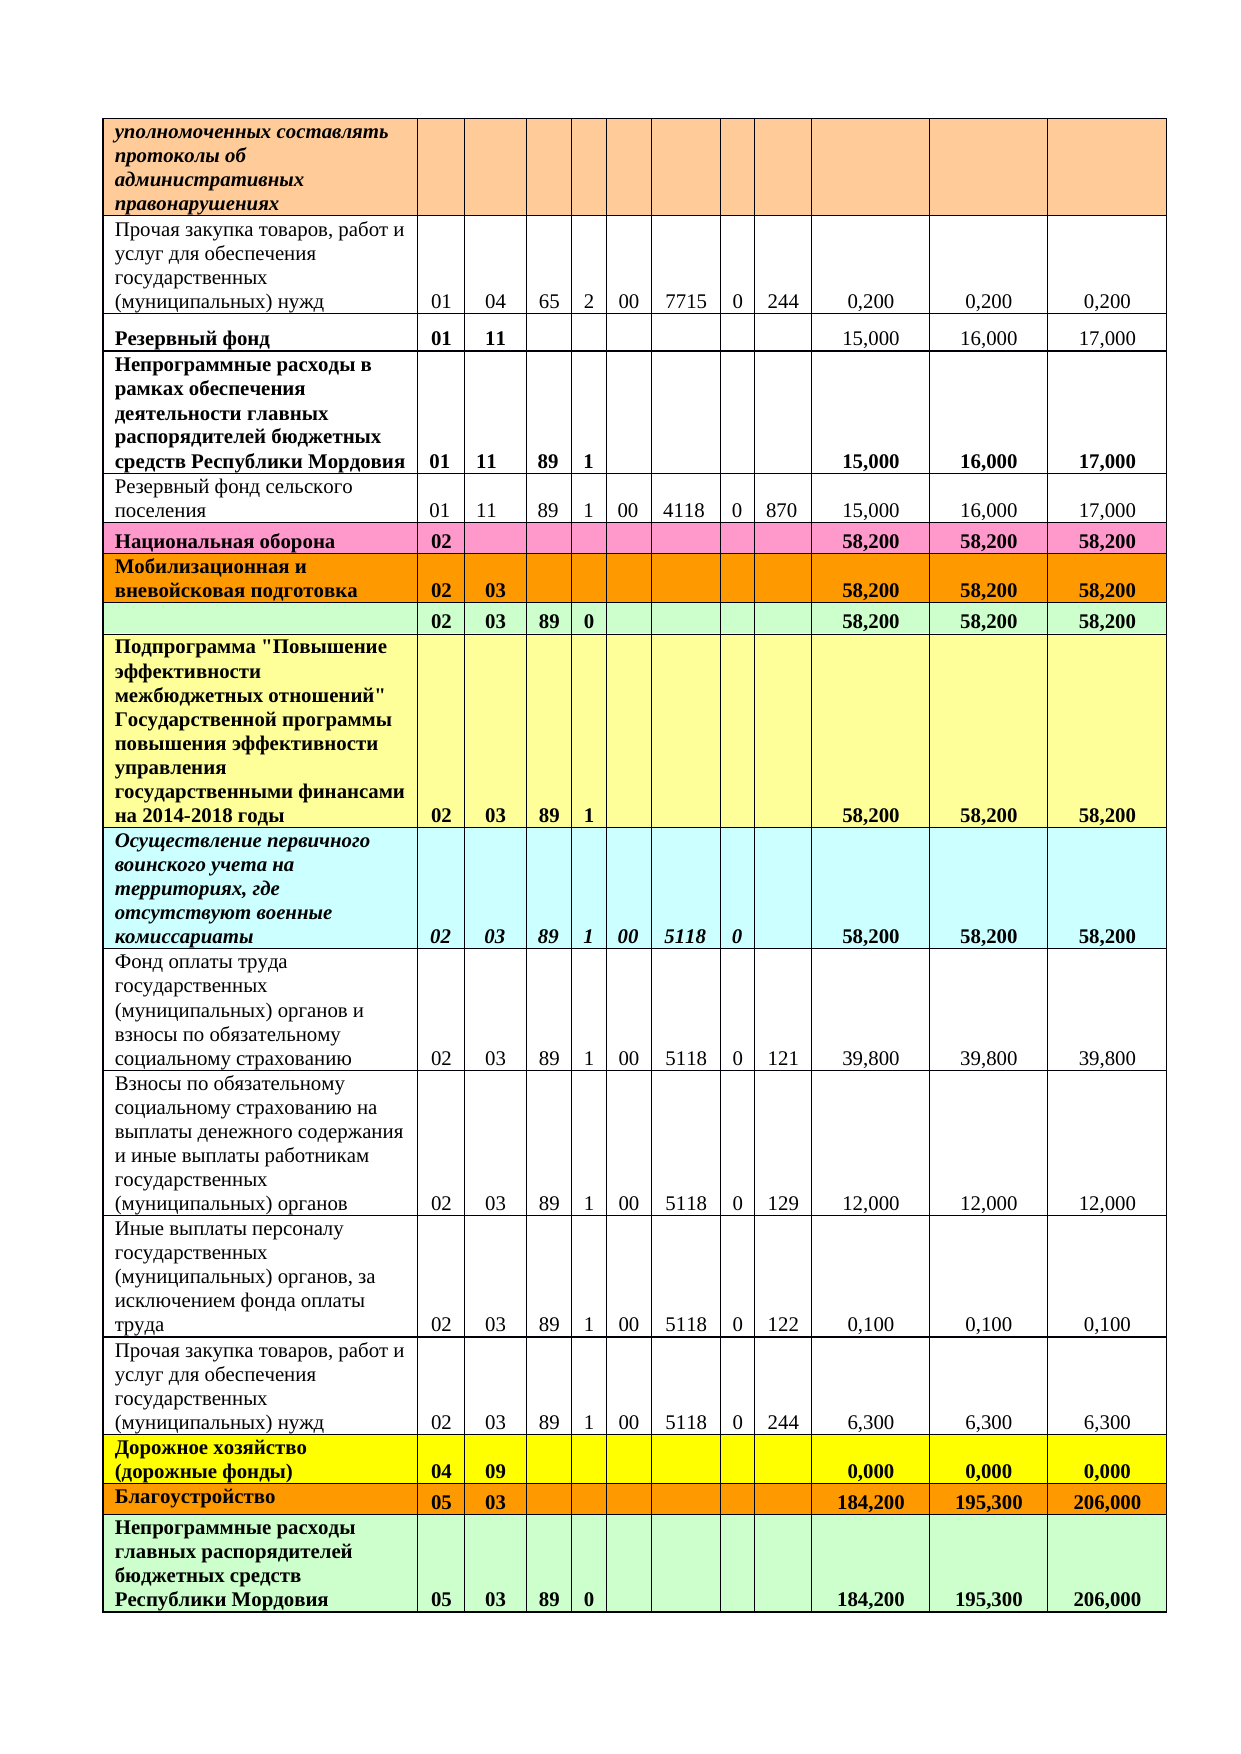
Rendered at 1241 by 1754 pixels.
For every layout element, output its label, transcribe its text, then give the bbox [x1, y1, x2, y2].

table_cell 58,200 [930, 635, 1047, 827]
table_cell [721, 554, 754, 602]
table_cell [572, 1435, 606, 1483]
table_cell 02 [418, 523, 464, 553]
table_cell [652, 635, 720, 827]
table_cell [930, 119, 1047, 215]
table_cell 58,200 [812, 603, 929, 633]
table_cell 1 [572, 828, 606, 948]
table_cell 09 [465, 1435, 526, 1483]
table_cell Осуществление первичного воинского учета на территориях, где отсутствуют военные комиссариаты [104, 828, 417, 948]
table_cell [755, 603, 811, 633]
table_cell 1 [572, 1216, 606, 1336]
table_cell 00 [607, 216, 651, 313]
table_cell 89 [527, 474, 571, 522]
table_cell [721, 603, 754, 633]
table_cell 12,000 [812, 1071, 929, 1215]
table_cell 1 [572, 1071, 606, 1215]
table_cell [607, 1484, 651, 1514]
table_cell 0,100 [930, 1216, 1047, 1336]
table_cell 04 [465, 216, 526, 313]
table_cell [755, 1484, 811, 1514]
table_cell [607, 635, 651, 827]
table_cell 58,200 [930, 523, 1047, 553]
table_cell 02 [418, 1338, 464, 1434]
table_cell 03 [465, 1484, 526, 1514]
table_cell [652, 314, 720, 350]
table_cell 184,200 [812, 1515, 929, 1611]
table_cell 5118 [652, 1071, 720, 1215]
table_cell 58,200 [1048, 603, 1166, 633]
table_cell 195,300 [930, 1515, 1047, 1611]
table_cell 0 [721, 949, 754, 1070]
table_cell [721, 635, 754, 827]
table_cell 58,200 [1048, 635, 1166, 827]
table_cell 6,300 [930, 1338, 1047, 1434]
table_cell Прочая закупка товаров, работ и услуг для обеспечения государственных (муниципальных) нужд [104, 1338, 417, 1434]
table_cell [755, 314, 811, 350]
table_cell 89 [527, 1515, 571, 1611]
table_cell 02 [418, 949, 464, 1070]
table_cell 0 [721, 828, 754, 948]
table_cell 03 [465, 635, 526, 827]
table_cell [652, 554, 720, 602]
table_cell 0,200 [930, 216, 1047, 313]
table_cell [721, 523, 754, 553]
table_cell Резервный фонд [104, 314, 417, 350]
table_cell 2 [572, 216, 606, 313]
table_cell [418, 119, 464, 215]
table_cell 00 [607, 828, 651, 948]
table_cell 121 [755, 949, 811, 1070]
table_cell 58,200 [812, 828, 929, 948]
table_cell [755, 828, 811, 948]
table_cell 4118 [652, 474, 720, 522]
table_cell Подпрограмма "Повышение эффективности межбюджетных отношений" Государственной программы повышения эффективности управления государственными финансами на 2014-2018 годы [104, 635, 417, 827]
table_cell 89 [527, 1216, 571, 1336]
table_cell [721, 314, 754, 350]
table_cell 5118 [652, 949, 720, 1070]
table_cell Непрограммные расходы главных распорядителей бюджетных средств Республики Мордовия [104, 1515, 417, 1611]
table_cell 58,200 [930, 828, 1047, 948]
table_cell 5118 [652, 1216, 720, 1336]
table_cell 16,000 [930, 352, 1047, 473]
table_cell 02 [418, 635, 464, 827]
table_cell 39,800 [812, 949, 929, 1070]
table_cell 0,200 [1048, 216, 1166, 313]
table_cell [465, 119, 526, 215]
table_cell 02 [418, 1071, 464, 1215]
table_cell [607, 352, 651, 473]
table_cell 65 [527, 216, 571, 313]
table_cell [1048, 119, 1166, 215]
table_cell 03 [465, 554, 526, 602]
table_cell [465, 523, 526, 553]
table_cell 02 [418, 1216, 464, 1336]
table_cell 1 [572, 1338, 606, 1434]
table_cell 89 [527, 603, 571, 633]
table_cell 184,200 [812, 1484, 929, 1514]
table_cell 0 [721, 474, 754, 522]
table_cell 39,800 [930, 949, 1047, 1070]
table_cell [572, 523, 606, 553]
table_cell 89 [527, 1071, 571, 1215]
table_cell [652, 119, 720, 215]
table_cell 0,100 [812, 1216, 929, 1336]
table_cell 02 [418, 603, 464, 633]
table_cell [607, 1515, 651, 1611]
table_cell 03 [465, 949, 526, 1070]
table_cell 58,200 [812, 635, 929, 827]
table_cell [755, 554, 811, 602]
table_cell [527, 1484, 571, 1514]
table_cell 89 [527, 635, 571, 827]
table_cell 00 [607, 1216, 651, 1336]
table_cell [607, 119, 651, 215]
table_cell 58,200 [1048, 828, 1166, 948]
table_cell [721, 1515, 754, 1611]
table_cell [607, 603, 651, 633]
table_cell [607, 554, 651, 602]
table_cell 0,100 [1048, 1216, 1166, 1336]
table_cell 03 [465, 1071, 526, 1215]
table_cell 244 [755, 1338, 811, 1434]
table_cell [572, 314, 606, 350]
table_cell 5118 [652, 1338, 720, 1434]
table_cell 58,200 [812, 523, 929, 553]
table_cell 58,200 [930, 554, 1047, 602]
table_cell 0 [572, 603, 606, 633]
table_cell 244 [755, 216, 811, 313]
table_cell [607, 314, 651, 350]
table_cell 39,800 [1048, 949, 1166, 1070]
table_cell 206,000 [1048, 1515, 1166, 1611]
table_cell 02 [418, 554, 464, 602]
table_cell Иные выплаты персоналу государственных (муниципальных) органов, за исключением фонда оплаты труда [104, 1216, 417, 1336]
table_cell 58,200 [1048, 523, 1166, 553]
table_cell [755, 352, 811, 473]
table_cell [527, 119, 571, 215]
table_cell 00 [607, 474, 651, 522]
table_cell 1 [572, 635, 606, 827]
table_cell [755, 1435, 811, 1483]
table_cell [755, 635, 811, 827]
table_cell Резервный фонд сельского поселения [104, 474, 417, 522]
table_cell [652, 1435, 720, 1483]
table_cell 1 [572, 949, 606, 1070]
table_cell 0 [721, 1338, 754, 1434]
table_cell [652, 523, 720, 553]
table_cell 0 [721, 216, 754, 313]
table_cell 58,200 [1048, 554, 1166, 602]
table_cell [652, 603, 720, 633]
table_cell [812, 119, 929, 215]
table_cell 16,000 [930, 314, 1047, 350]
table_cell 02 [418, 828, 464, 948]
table_cell Благоустройство [104, 1484, 417, 1514]
table_cell 01 [418, 352, 464, 473]
table_cell 15,000 [812, 474, 929, 522]
table_cell 15,000 [812, 352, 929, 473]
table_cell [572, 554, 606, 602]
table_cell 00 [607, 1338, 651, 1434]
table_cell 05 [418, 1484, 464, 1514]
table_cell 7715 [652, 216, 720, 313]
table_cell [721, 352, 754, 473]
table_cell 03 [465, 1515, 526, 1611]
table_cell Непрограммные расходы в рамках обеспечения деятельности главных распорядителей бюджетных средств Республики Мордовия [104, 352, 417, 473]
table_cell [527, 1435, 571, 1483]
table_cell 0 [721, 1216, 754, 1336]
table_cell [652, 1484, 720, 1514]
table_cell 15,000 [812, 314, 929, 350]
table_cell 89 [527, 949, 571, 1070]
table_cell Взносы по обязательному социальному страхованию на выплаты денежного содержания и иные выплаты работникам государственных (муниципальных) органов [104, 1071, 417, 1215]
table_cell 0,000 [1048, 1435, 1166, 1483]
table_cell 01 [418, 474, 464, 522]
table_cell 0,000 [930, 1435, 1047, 1483]
table_cell [652, 1515, 720, 1611]
table_cell 6,300 [1048, 1338, 1166, 1434]
table_cell 00 [607, 1071, 651, 1215]
table_cell 1 [572, 474, 606, 522]
table_cell 03 [465, 1338, 526, 1434]
table_cell [104, 603, 417, 633]
table_cell 195,300 [930, 1484, 1047, 1514]
table_cell 01 [418, 216, 464, 313]
table_cell 0 [721, 1071, 754, 1215]
table_cell 05 [418, 1515, 464, 1611]
table_cell уполномоченных составлять протоколы об административных правонарушениях [104, 119, 417, 215]
table_cell 12,000 [930, 1071, 1047, 1215]
table_cell 89 [527, 828, 571, 948]
table_cell [755, 119, 811, 215]
table_cell Мобилизационная и вневойсковая подготовка [104, 554, 417, 602]
table_cell 1 [572, 352, 606, 473]
table_cell 16,000 [930, 474, 1047, 522]
table_cell [572, 1484, 606, 1514]
table_cell 129 [755, 1071, 811, 1215]
table_cell 17,000 [1048, 352, 1166, 473]
table_cell 12,000 [1048, 1071, 1166, 1215]
table_cell 04 [418, 1435, 464, 1483]
table_cell [527, 523, 571, 553]
table_cell [755, 523, 811, 553]
table_cell [652, 352, 720, 473]
table_cell Дорожное хозяйство (дорожные фонды) [104, 1435, 417, 1483]
table_cell 6,300 [812, 1338, 929, 1434]
table_cell 89 [527, 352, 571, 473]
table_cell 17,000 [1048, 474, 1166, 522]
table_cell [572, 119, 606, 215]
table_cell 0 [572, 1515, 606, 1611]
table_cell [527, 314, 571, 350]
table_cell 17,000 [1048, 314, 1166, 350]
table_cell [607, 1435, 651, 1483]
table_cell 206,000 [1048, 1484, 1166, 1514]
table_cell 89 [527, 1338, 571, 1434]
table_cell [721, 119, 754, 215]
table_cell 11 [465, 474, 526, 522]
table_cell [527, 554, 571, 602]
table_cell 5118 [652, 828, 720, 948]
table_cell 03 [465, 828, 526, 948]
table_cell 00 [607, 949, 651, 1070]
table_cell 0,200 [812, 216, 929, 313]
table_cell 03 [465, 603, 526, 633]
table_cell [721, 1435, 754, 1483]
table_cell [721, 1484, 754, 1514]
table_cell Прочая закупка товаров, работ и услуг для обеспечения государственных (муниципальных) нужд [104, 216, 417, 313]
table_cell 58,200 [812, 554, 929, 602]
table_cell 03 [465, 1216, 526, 1336]
table_cell Национальная оборона [104, 523, 417, 553]
table_cell [755, 1515, 811, 1611]
table_cell 870 [755, 474, 811, 522]
table_cell 58,200 [930, 603, 1047, 633]
table_cell 122 [755, 1216, 811, 1336]
table_cell [607, 523, 651, 553]
table_cell 01 [418, 314, 464, 350]
table_cell 0,000 [812, 1435, 929, 1483]
table_cell 11 [465, 352, 526, 473]
table_cell 11 [465, 314, 526, 350]
table_cell Фонд оплаты труда государственных (муниципальных) органов и взносы по обязательному социальному страхованию [104, 949, 417, 1070]
